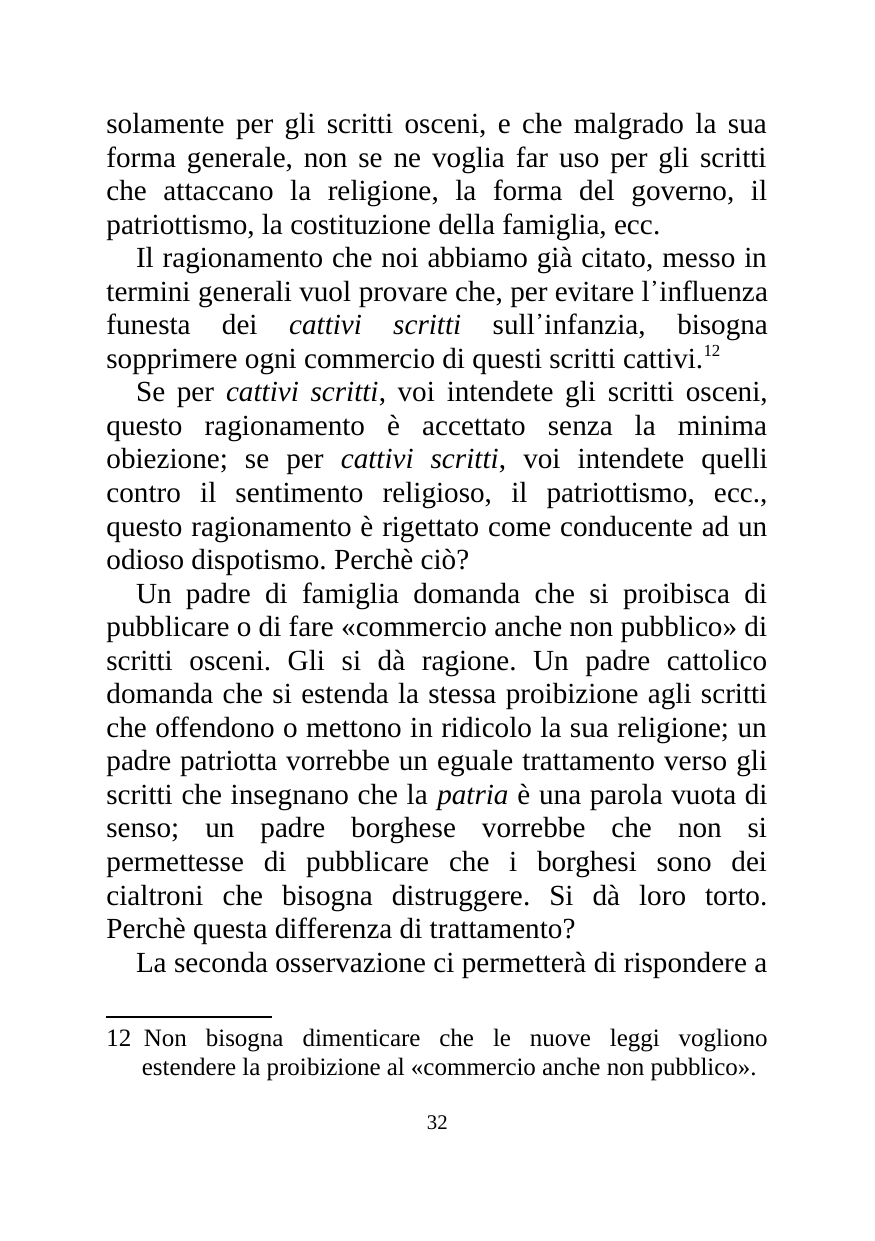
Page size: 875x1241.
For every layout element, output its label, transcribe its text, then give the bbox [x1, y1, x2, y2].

text solamente per gli scritti osceni, e che malgrado la sua forma generale, non se ne voglia far uso per gli scritti che attaccano la religione, la forma del governo, il patriottismo, la costituzione della famiglia, ecc. [106, 106, 768, 240]
text Il ragionamento che noi abbiamo già citato, messo in termini generali vuol provare che, per evitare l᾽influenza funesta dei cattivi scritti sull᾽infanzia, bisogna sopprimere ogni commercio di questi scritti cattivi. [106, 240, 768, 374]
text Non bisogna dimenticare che le nuove leggi vogliono estendere la proibizione al «commercio anche non pubblico». [106, 1023, 768, 1080]
text La seconda osservazione ci permetterà di rispondere a [106, 945, 768, 978]
text Se per cattivi scritti, voi intendete gli scritti osceni, questo ragionamento è accettato senza la minima obiezione; se per cattivi scritti, voi intendete quelli contro il sentimento religioso, il patriottismo, ecc., questo ragionamento è rigettato come conducente ad un odioso dispotismo. Perchè ciò? [106, 374, 768, 576]
text Un padre di famiglia domanda che si proibisca di pubblicare o di fare «commercio anche non pubblico» di scritti osceni. Gli si dà ragione. Un padre cattolico domanda che si estenda la stessa proibizione agli scritti che offendono o mettono in ridicolo la sua religione; un padre patriotta vorrebbe un eguale trattamento verso gli scritti che insegnano che la patria è una parola vuota di senso; un padre borghese vorrebbe che non si permettesse di pubblicare che i borghesi sono dei cialtroni che bisogna distruggere. Si dà loro torto. Perchè questa differenza di trattamento? [106, 576, 768, 945]
